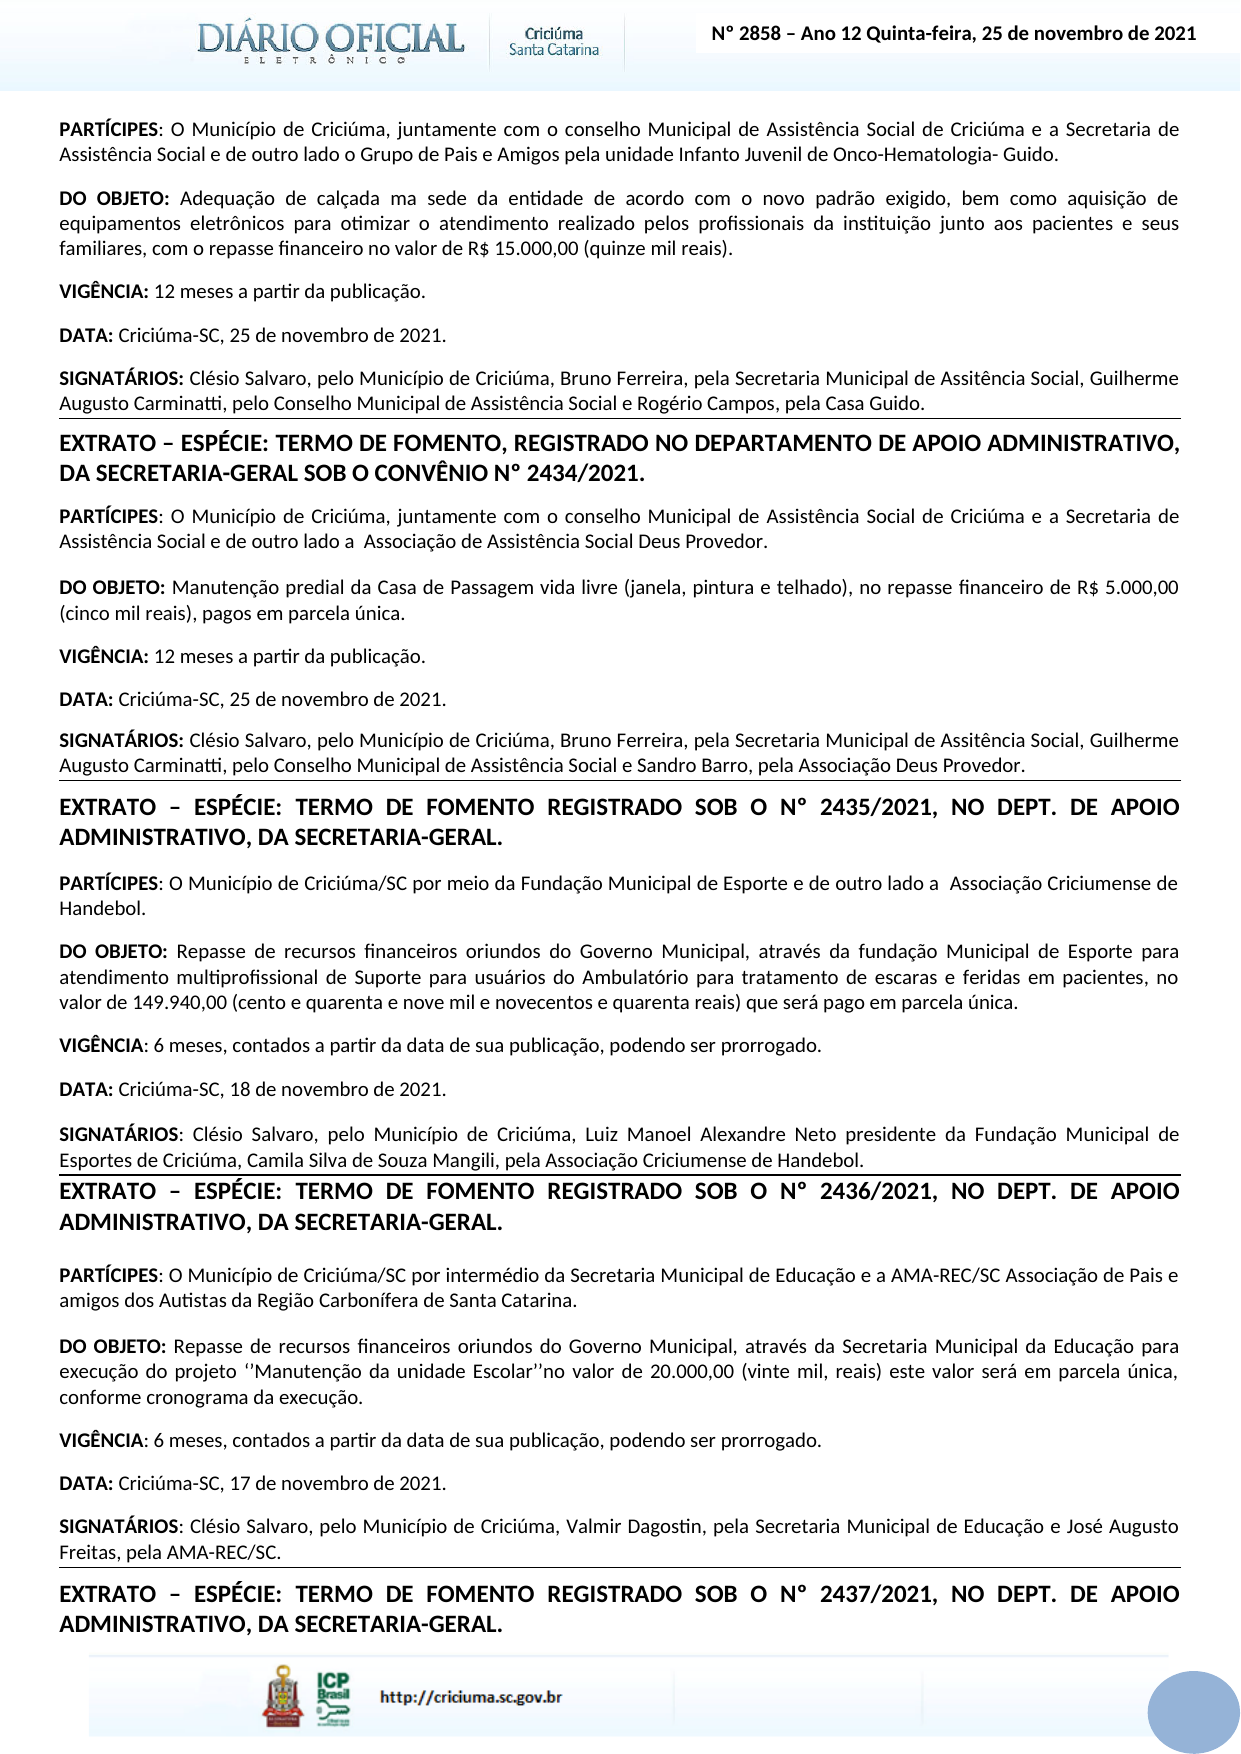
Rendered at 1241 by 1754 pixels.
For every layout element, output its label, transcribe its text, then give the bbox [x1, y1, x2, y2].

text PARTÍCIPES: O Município de Criciúma, juntamente com o conselho Municipal de Assistência Social de Criciúma e a Secretaria de Assistência Social e de outro lado a Associação de Assistência Social Deus Provedor. [59, 503, 1181, 554]
text SIGNATÁRIOS: Clésio Salvaro, pelo Município de Criciúma, Luiz Manoel Alexandre Neto presidente da Fundação Municipal de Esportes de Criciúma, Camila Silva de Souza Mangili, pela Associação Criciumense de Handebol. [59, 1122, 1181, 1174]
text DATA: Criciúma-SC, 25 de novembro de 2021. [59, 686, 1181, 712]
text SIGNATÁRIOS: Clésio Salvaro, pelo Município de Criciúma, Bruno Ferreira, pela Secretaria Municipal de Assitência Social, Guilherme Augusto Carminatti, pelo Conselho Municipal de Assistência Social e Rogério Campos, pela Casa Guido. [59, 365, 1181, 418]
text DATA: Criciúma-SC, 18 de novembro de 2021. [59, 1076, 1181, 1101]
text DATA: Criciúma-SC, 25 de novembro de 2021. [59, 322, 1181, 347]
text EXTRATO – ESPÉCIE: TERMO DE FOMENTO REGISTRADO SOB O Nº 2436/2021, NO DEPT. DE APOIO ADMINISTRATIVO, DA SECRETARIA-GERAL. [59, 1176, 1181, 1237]
text SIGNATÁRIOS: Clésio Salvaro, pelo Município de Criciúma, Valmir Dagostin, pela Secretaria Municipal de Educação e José Augusto Freitas, pela AMA-REC/SC. [59, 1514, 1181, 1567]
text EXTRATO – ESPÉCIE: TERMO DE FOMENTO REGISTRADO SOB O Nº 2435/2021, NO DEPT. DE APOIO ADMINISTRATIVO, DA SECRETARIA-GERAL. [59, 791, 1181, 852]
text DO OBJETO: Repasse de recursos financeiros oriundos do Governo Municipal, através da Secretaria Municipal da Educação para execução do projeto ‘’Manutenção da unidade Escolar’’no valor de 20.000,00 (vinte mil, reais) este valor será em parcela única, conforme cronograma da execução. [59, 1333, 1181, 1409]
text DATA: Criciúma-SC, 17 de novembro de 2021. [59, 1470, 1181, 1496]
text EXTRATO – ESPÉCIE: TERMO DE FOMENTO, REGISTRADO NO DEPARTAMENTO DE APOIO ADMINISTRATIVO, DA SECRETARIA-GERAL SOB O CONVÊNIO Nº 2434/2021. [59, 427, 1181, 488]
text PARTÍCIPES: O Município de Criciúma, juntamente com o conselho Municipal de Assistência Social de Criciúma e a Secretaria de Assistência Social e de outro lado o Grupo de Pais e Amigos pela unidade Infanto Juvenil de Onco-Hematologia- Guido. [59, 116, 1181, 167]
text EXTRATO – ESPÉCIE: TERMO DE FOMENTO REGISTRADO SOB O Nº 2437/2021, NO DEPT. DE APOIO ADMINISTRATIVO, DA SECRETARIA-GERAL. [59, 1578, 1181, 1639]
text DO OBJETO: Manutenção predial da Casa de Passagem vida livre (janela, pintura e telhado), no repasse financeiro de R$ 5.000,00 (cinco mil reais), pagos em parcela única. [59, 574, 1181, 625]
text DO OBJETO: Repasse de recursos financeiros oriundos do Governo Municipal, através da fundação Municipal de Esporte para atendimento multiprofissional de Suporte para usuários do Ambulatório para tratamento de escaras e feridas em pacientes, no valor de 149.940,00 (cento e quarenta e nove mil e novecentos e quarenta reais) que será pago em parcela única. [59, 938, 1181, 1015]
text VIGÊNCIA: 6 meses, contados a partir da data de sua publicação, podendo ser prorrogado. [59, 1427, 1181, 1453]
text VIGÊNCIA: 6 meses, contados a partir da data de sua publicação, podendo ser prorrogado. [59, 1033, 1181, 1058]
text PARTÍCIPES: O Município de Criciúma/SC por intermédio da Secretaria Municipal de Educação e a AMA-REC/SC Associação de Pais e amigos dos Autistas da Região Carbonífera de Santa Catarina. [59, 1262, 1181, 1313]
text VIGÊNCIA: 12 meses a partir da publicação. [59, 279, 1181, 304]
text SIGNATÁRIOS: Clésio Salvaro, pelo Município de Criciúma, Bruno Ferreira, pela Secretaria Municipal de Assitência Social, Guilherme Augusto Carminatti, pelo Conselho Municipal de Assistência Social e Sandro Barro, pela Associação Deus Provedor. [59, 727, 1181, 780]
text VIGÊNCIA: 12 meses a partir da publicação. [59, 643, 1181, 668]
text DO OBJETO: Adequação de calçada ma sede da entidade de acordo com o novo padrão exigido, bem como aquisição de equipamentos eletrônicos para otimizar o atendimento realizado pelos profissionais da instituição junto aos pacientes e seus familiares, com o repasse financeiro no valor de R$ 15.000,00 (quinze mil reais). [59, 185, 1181, 261]
text PARTÍCIPES: O Município de Criciúma/SC por meio da Fundação Municipal de Esporte e de outro lado a Associação Criciumense de Handebol. [59, 870, 1181, 921]
